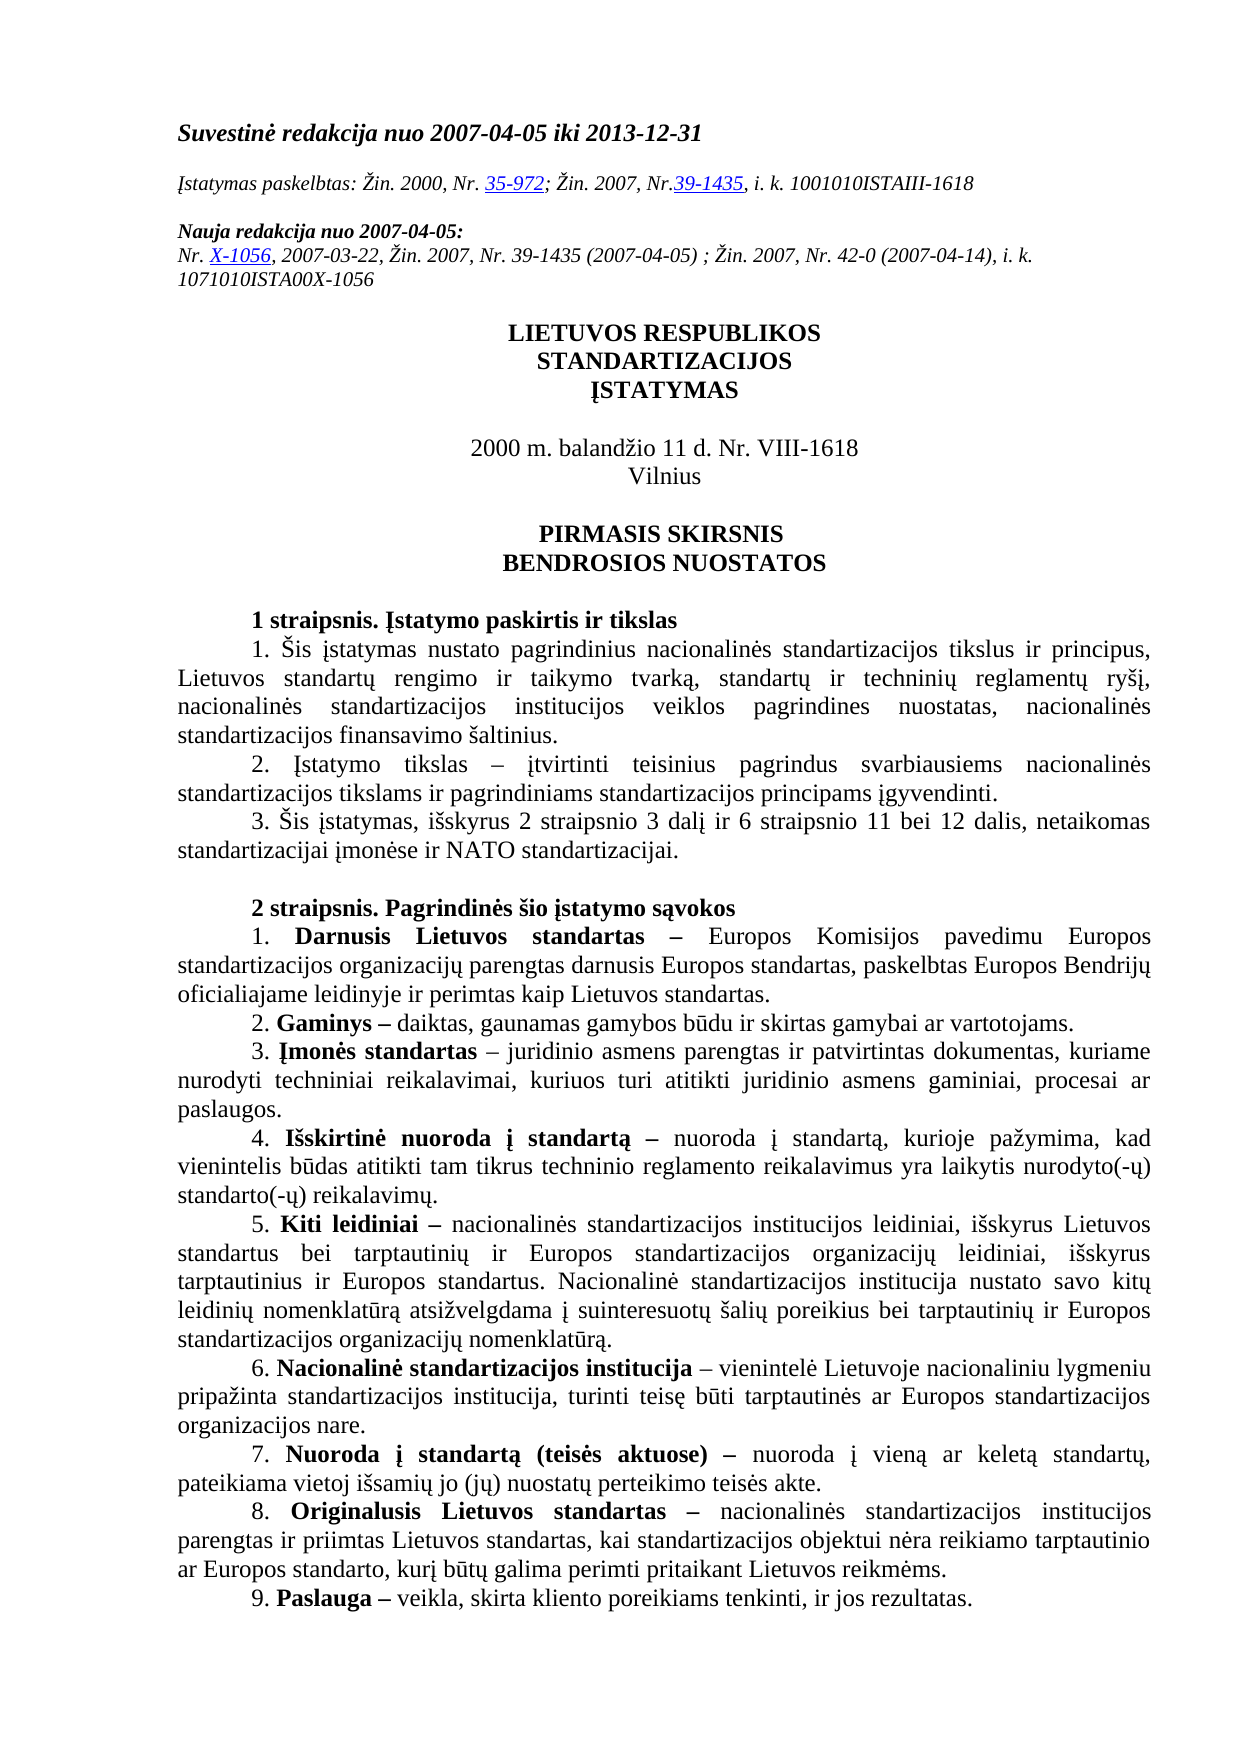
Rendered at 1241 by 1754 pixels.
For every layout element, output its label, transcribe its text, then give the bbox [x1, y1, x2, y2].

text 1 straipsnis. Įstatymo paskirtis ir tikslas [177, 605, 1152, 634]
text 2. Gaminys – daiktas, gaunamas gamybos būdu ir skirtas gamybai ar vartotojams. [177, 1008, 1152, 1036]
text ĮSTATYMAS [177, 375, 1152, 404]
text Nauja redakcija nuo 2007-04-05: [177, 219, 1152, 243]
text PIRMASIS SKIRSNIS [177, 519, 1152, 548]
text 2 straipsnis. Pagrindinės šio įstatymo sąvokos [177, 893, 1152, 921]
text 1. Darnusis Lietuvos standartas – Europos Komisijos pavedimu Europos standartizacijos organizacijų parengtas darnusis Europos standartas, paskelbtas Europos Bendrijų oficialiajame leidinyje ir perimtas kaip Lietuvos standartas. [177, 921, 1152, 1008]
text 1. Šis įstatymas nustato pagrindinius nacionalinės standartizacijos tikslus ir principus, Lietuvos standartų rengimo ir taikymo tvarką, standartų ir techninių reglamentų ryšį, nacionalinės standartizacijos institucijos veiklos pagrindines nuostatas, nacionalinės standartizacijos finansavimo šaltinius. [177, 634, 1152, 749]
text 9. Paslauga – veikla, skirta kliento poreikiams tenkinti, ir jos rezultatas. [177, 1583, 1152, 1611]
text Įstatymas paskelbtas: Žin. 2000, Nr. 35-972; Žin. 2007, Nr.39-1435, i. k. 1001010ISTAIII-1618 [177, 171, 1152, 195]
text 5. Kiti leidiniai – nacionalinės standartizacijos institucijos leidiniai, išskyrus Lietuvos standartus bei tarptautinių ir Europos standartizacijos organizacijų leidiniai, išskyrus tarptautinius ir Europos standartus. Nacionalinė standartizacijos institucija nustato savo kitų leidinių nomenklatūrą atsižvelgdama į suinteresuotų šalių poreikius bei tarptautinių ir Europos standartizacijos organizacijų nomenklatūrą. [177, 1209, 1152, 1353]
text 2. Įstatymo tikslas – įtvirtinti teisinius pagrindus svarbiausiems nacionalinės standartizacijos tikslams ir pagrindiniams standartizacijos principams įgyvendinti. [177, 749, 1152, 806]
text Vilnius [177, 461, 1152, 490]
text 7. Nuoroda į standartą (teisės aktuose) – nuoroda į vieną ar keletą standartų, pateikiama vietoj išsamių jo (jų) nuostatų perteikimo teisės akte. [177, 1439, 1152, 1496]
text 8. Originalusis Lietuvos standartas – nacionalinės standartizacijos institucijos parengtas ir priimtas Lietuvos standartas, kai standartizacijos objektui nėra reikiamo tarptautinio ar Europos standarto, kurį būtų galima perimti pritaikant Lietuvos reikmėms. [177, 1496, 1152, 1583]
text STANDARTIZACIJOS [177, 346, 1152, 375]
text LIETUVOS RESPUBLIKOS [177, 318, 1152, 346]
text 3. Įmonės standartas – juridinio asmens parengtas ir patvirtintas dokumentas, kuriame nurodyti techniniai reikalavimai, kuriuos turi atitikti juridinio asmens gaminiai, procesai ar paslaugos. [177, 1036, 1152, 1123]
text 6. Nacionalinė standartizacijos institucija – vienintelė Lietuvoje nacionaliniu lygmeniu pripažinta standartizacijos institucija, turinti teisę būti tarptautinės ar Europos standartizacijos organizacijos nare. [177, 1353, 1152, 1439]
text 4. Išskirtinė nuoroda į standartą – nuoroda į standartą, kurioje pažymima, kad vienintelis būdas atitikti tam tikrus techninio reglamento reikalavimus yra laikytis nurodyto(-ų) standarto(-ų) reikalavimų. [177, 1123, 1152, 1209]
text 3. Šis įstatymas, išskyrus 2 straipsnio 3 dalį ir 6 straipsnio 11 bei 12 dalis, netaikomas standartizacijai įmonėse ir NATO standartizacijai. [177, 806, 1152, 864]
text Nr. X-1056, 2007-03-22, Žin. 2007, Nr. 39-1435 (2007-04-05) ; Žin. 2007, Nr. 42-0 (2007-04-14), i. k. 1071010ISTA00X-1056 [177, 243, 1152, 291]
text 2000 m. balandžio 11 d. Nr. VIII-1618 [177, 433, 1152, 461]
text BENDROSIOS NUOSTATOS [177, 548, 1152, 576]
text Suvestinė redakcija nuo 2007-04-05 iki 2013-12-31 [177, 118, 1152, 147]
